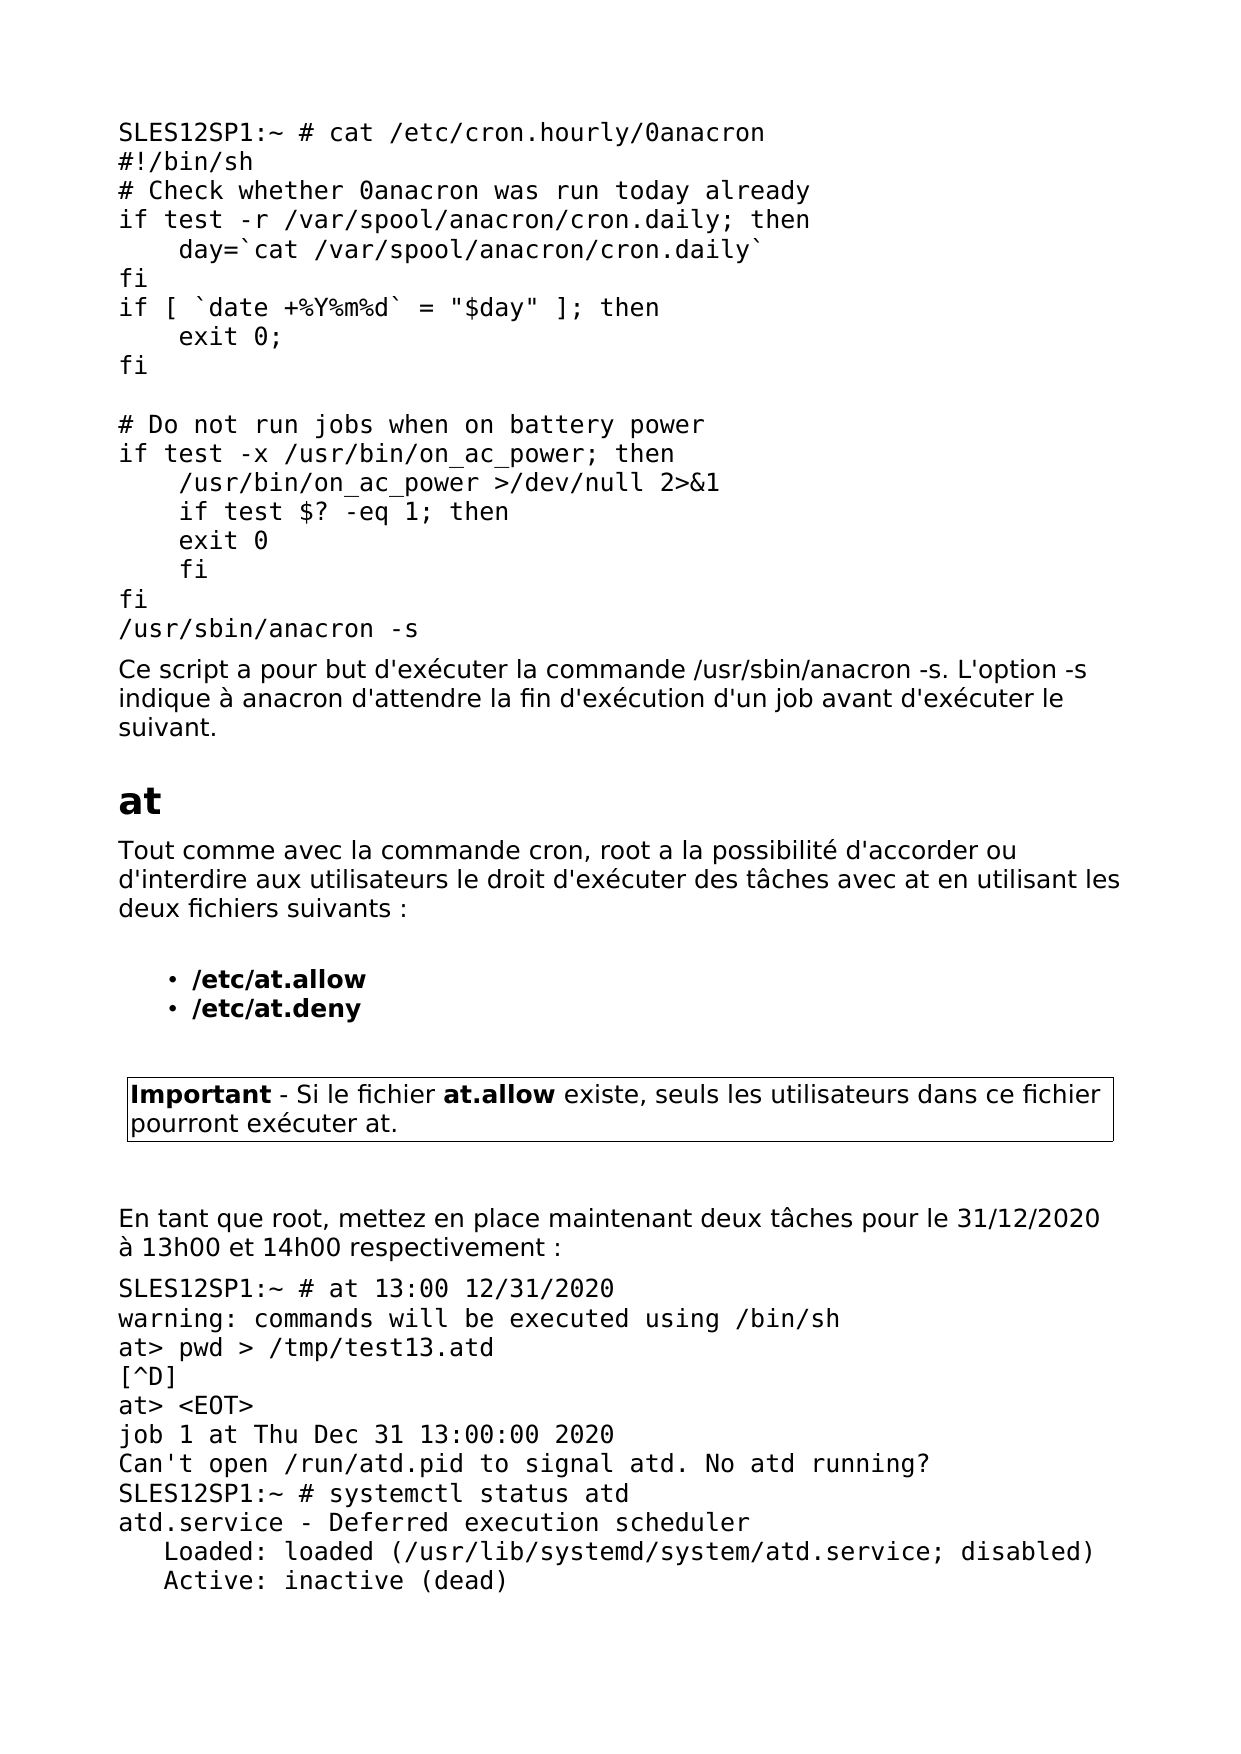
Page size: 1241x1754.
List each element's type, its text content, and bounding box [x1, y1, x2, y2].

text En tant que root, mettez en place maintenant deux tâches pour le 31/12/2020 à 13h00 et 14h00 respectivement : [118, 1204, 1122, 1262]
table_header Important - Si le fichier at.allow existe, seuls les utilisateurs dans ce fichier pourront exécuter at. [128, 1078, 1113, 1141]
text Ce script a pour but d'exécuter la commande /usr/sbin/anacron -s. L'option -s indique à anacron d'attendre la fin d'exécution d'un job avant d'exécuter le suivant. [118, 655, 1122, 742]
list /etc/at.allow [177, 966, 1122, 995]
subtitle at [118, 780, 1122, 823]
list /etc/at.deny [177, 995, 1122, 1024]
text SLES12SP1:~ # cat /etc/cron.hourly/0anacron #!/bin/sh # Check whether 0anacron was run today already if test -r /var/spool/anacron/cron.daily; then day=`cat /var/spool/anacron/cron.daily` fi if [ `date +%Y%m%d` = "$day" ]; then exit 0; fi # Do not run jobs when on battery power if test -x /usr/bin/on_ac_power; then /usr/bin/on_ac_power >/dev/null 2>&1 if test $? -eq 1; then exit 0 fi fi /usr/sbin/anacron -s [118, 118, 1122, 643]
text SLES12SP1:~ # at 13:00 12/31/2020 warning: commands will be executed using /bin/sh at> pwd > /tmp/test13.atd [^D] at> <EOT> job 1 at Thu Dec 31 13:00:00 2020 Can't open /run/atd.pid to signal atd. No atd running? SLES12SP1:~ # systemctl status atd atd.service - Deferred execution scheduler Loaded: loaded (/usr/lib/systemd/system/atd.service; disabled) Active: inactive (dead) [118, 1274, 1122, 1624]
text Tout comme avec la commande cron, root a la possibilité d'accorder ou d'interdire aux utilisateurs le droit d'exécuter des tâches avec at en utilisant les deux fichiers suivants : [118, 836, 1122, 923]
